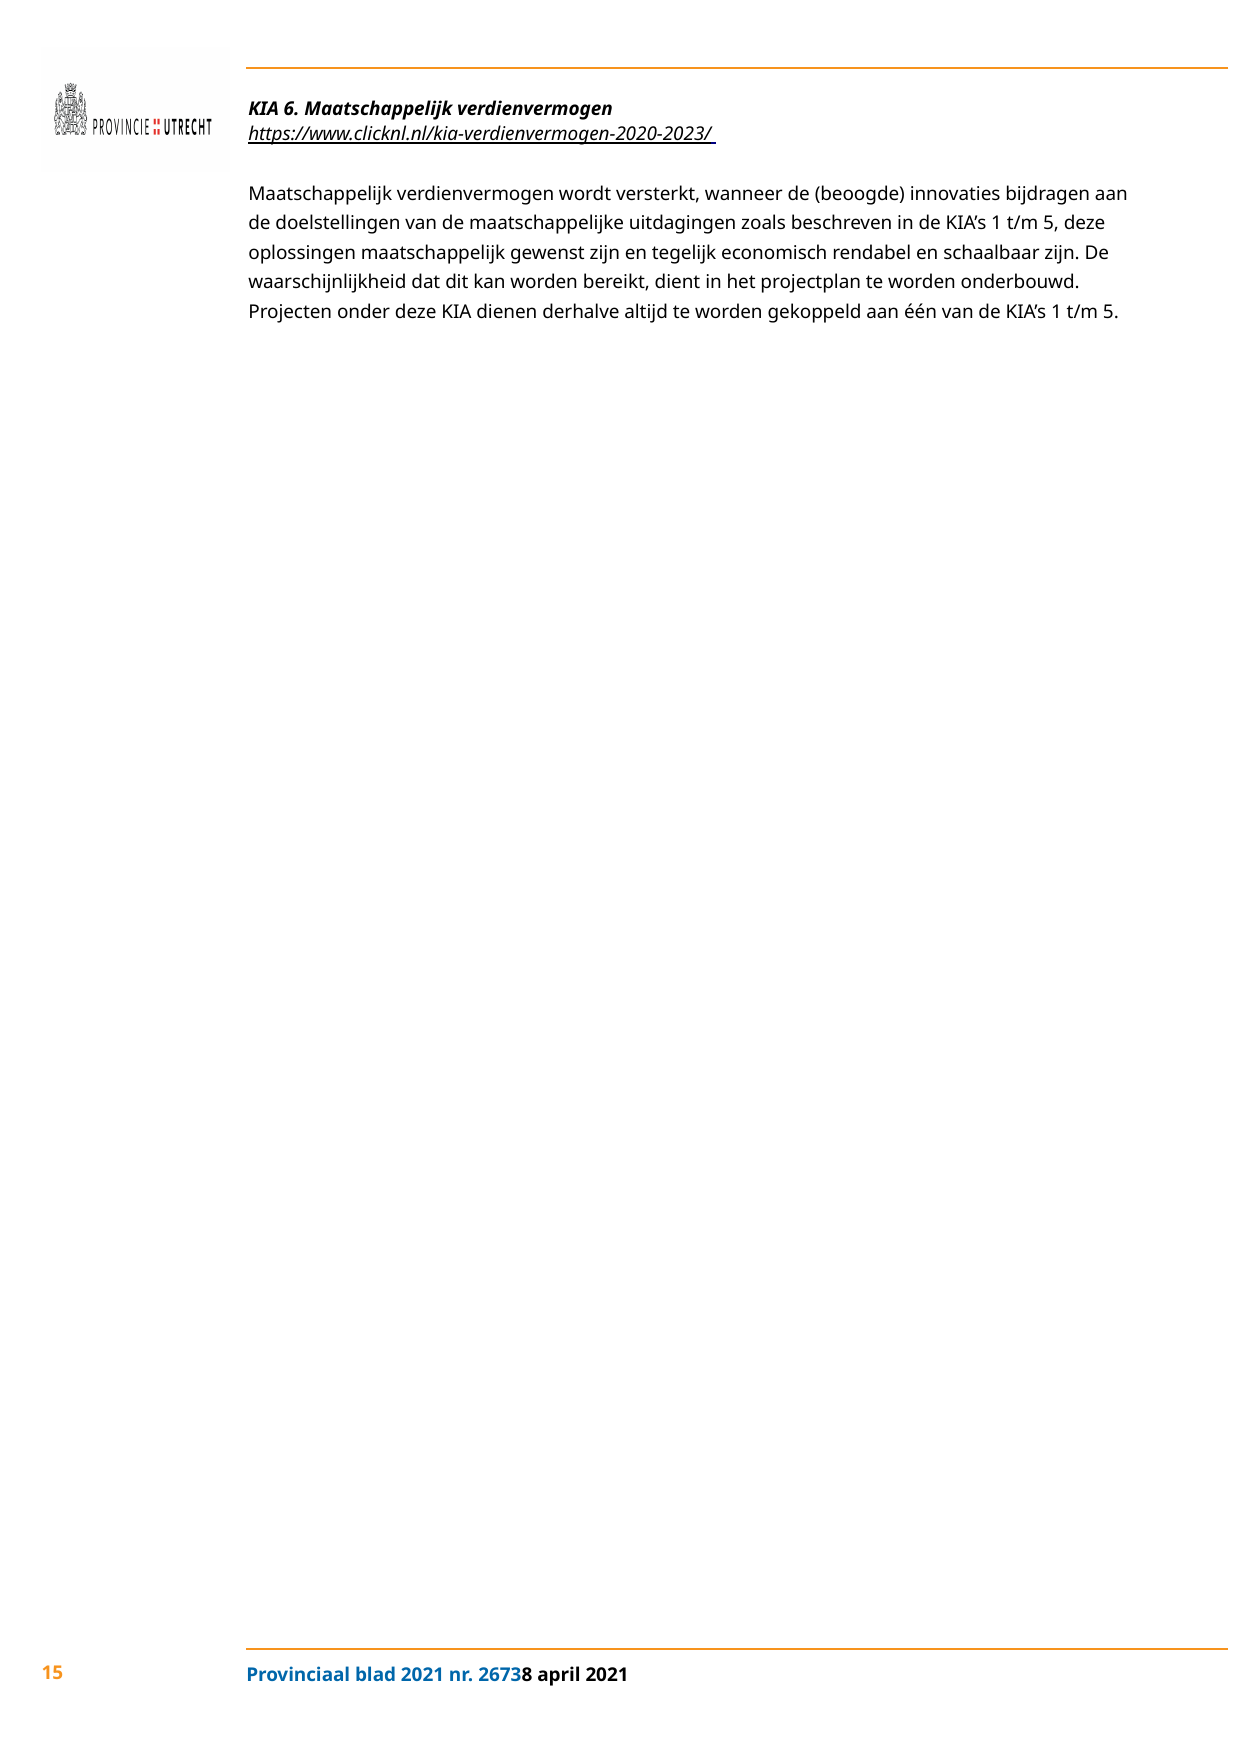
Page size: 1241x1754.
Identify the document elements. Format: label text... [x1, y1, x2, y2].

text Maatschappelijk verdienvermogen wordt versterkt, wanneer de (beoogde) innovaties bijdragen aan de doelstellingen van de maatschappelijke uitdagingen zoals beschreven in de KIA’s 1 t/m 5, deze oplossingen maatschappelijk gewenst zijn en tegelijk economisch rendabel en schaalbaar zijn. De waarschijnlijkheid dat dit kan worden bereikt, dient in het projectplan te worden onderbouwd. Projecten onder deze KIA dienen derhalve altijd te worden gekoppeld aan één van de KIA’s 1 t/m 5. [248, 180, 1152, 324]
picture [41, 47, 231, 172]
text https://www.clicknl.nl/kia-verdienvermogen-2020-2023/ [248, 121, 1152, 146]
text KIA 6. Maatschappelijk verdienvermogen [248, 95, 1152, 121]
